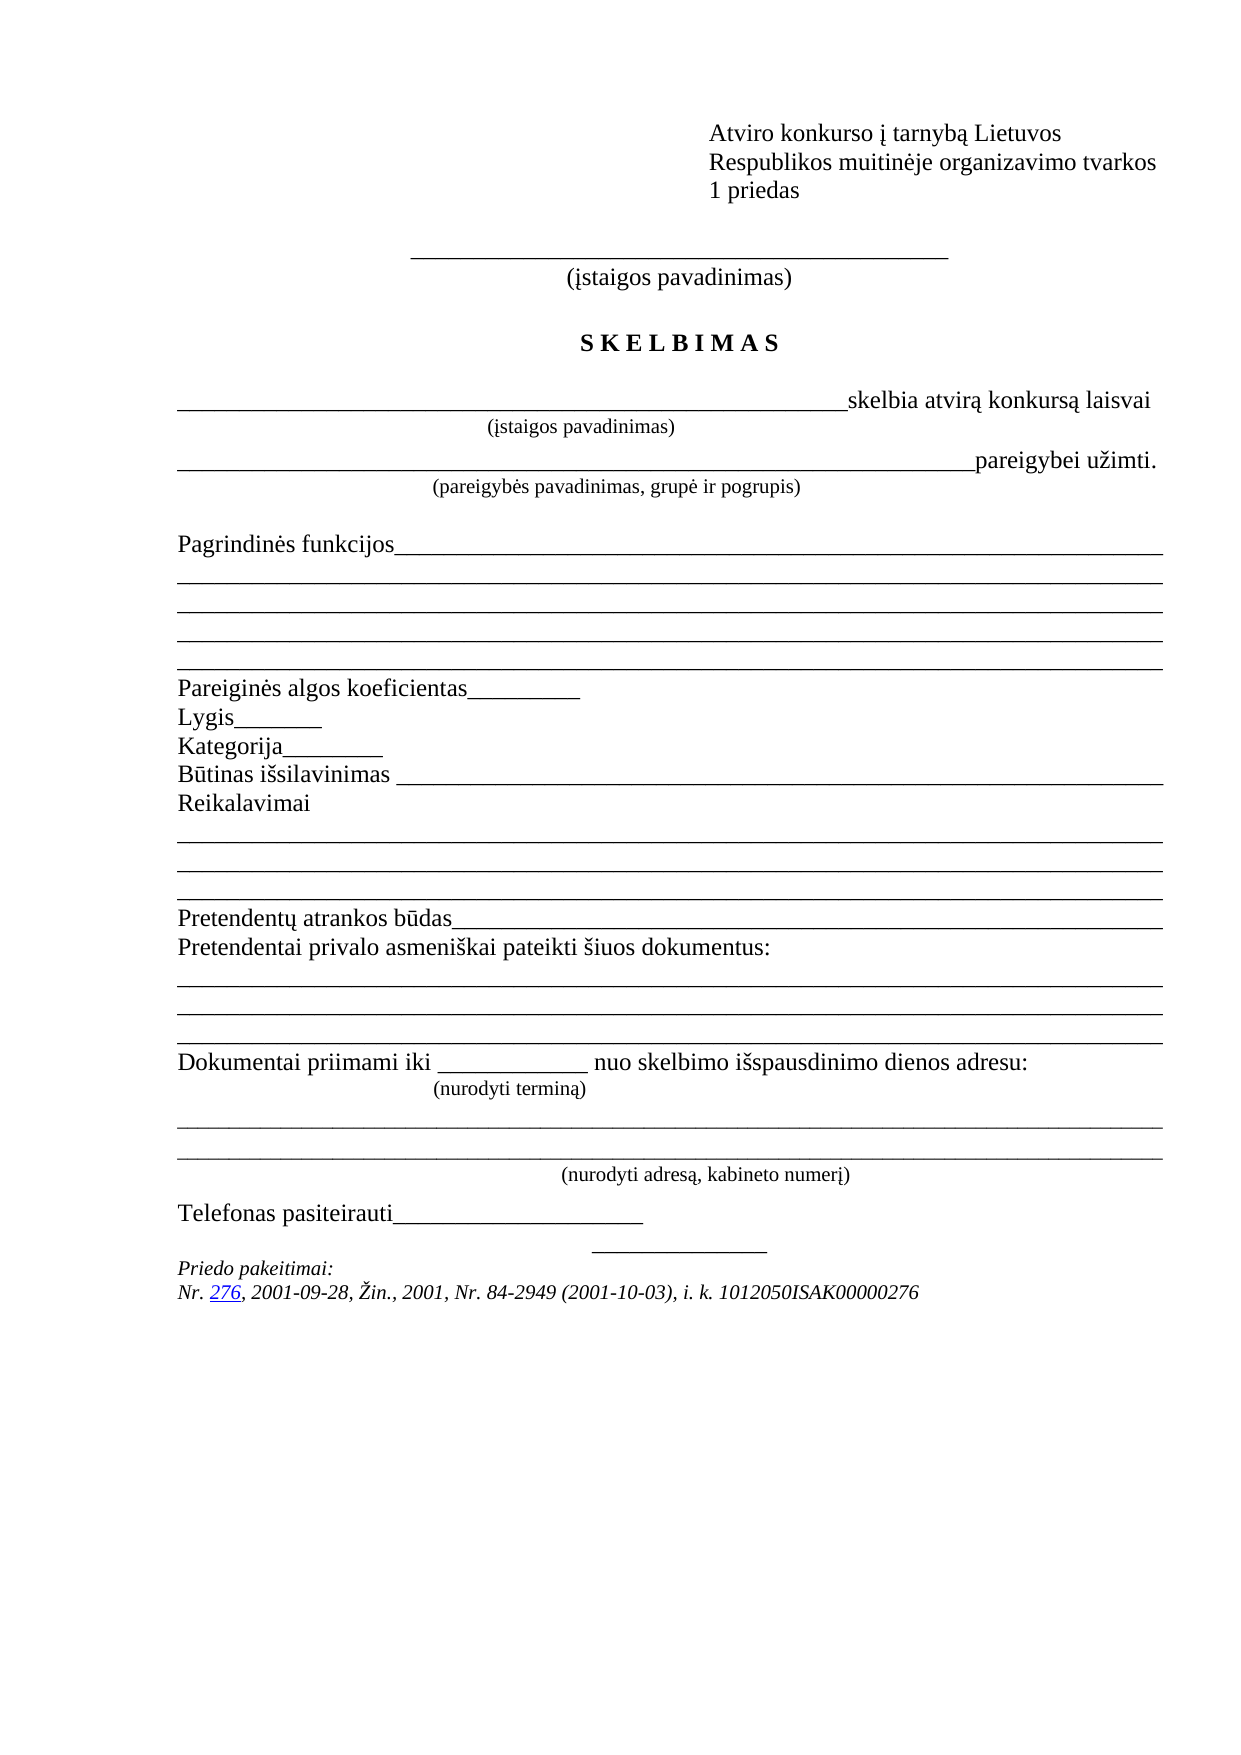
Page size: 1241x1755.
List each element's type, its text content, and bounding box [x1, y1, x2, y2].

text Pagrindinės funkcijos [177, 529, 1181, 558]
text Kategorija________ [177, 731, 1181, 759]
text Respublikos muitinėje organizavimo tvarkos [177, 147, 1181, 176]
text Lygis_______ [177, 702, 1181, 731]
text Pretendentai privalo asmeniškai pateikti šiuos dokumentus: [177, 932, 1181, 961]
text Nr. 276, 2001-09-28, Žin., 2001, Nr. 84-2949 (2001-10-03), i. k. 1012050ISAK00000276 [177, 1280, 1181, 1304]
text Atviro konkurso į tarnybą Lietuvos [177, 118, 1181, 147]
text (įstaigos pavadinimas) [177, 262, 1181, 299]
text Reikalavimai [177, 788, 1181, 817]
text Būtinas išsilavinimas [177, 759, 1181, 788]
text 1 priedas [177, 176, 1181, 204]
text Dokumentai priimami iki ____________ nuo skelbimo išspausdinimo dienos adresu: [177, 1047, 1181, 1076]
text (nurodyti terminą) [177, 1076, 1181, 1107]
text skelbia atvirą konkursą laisvai [177, 385, 1181, 414]
text SKELBIMAS [177, 328, 1181, 357]
text pareigybei užimti. [177, 445, 1181, 474]
text Pretendentų atrankos būdas [177, 903, 1181, 932]
text (įstaigos pavadinimas) [177, 414, 1181, 445]
text (nurodyti adresą, kabineto numerį) [177, 1162, 1181, 1198]
text (pareigybės pavadinimas, grupė ir pogrupis) [177, 474, 1181, 505]
text Telefonas pasiteirauti____________________ [177, 1198, 1181, 1227]
text ___________________________________________ [177, 233, 1181, 262]
text Priedo pakeitimai: [177, 1256, 1181, 1280]
text Pareiginės algos koeficientas_________ [177, 673, 1181, 702]
text ______________ [177, 1227, 1181, 1256]
